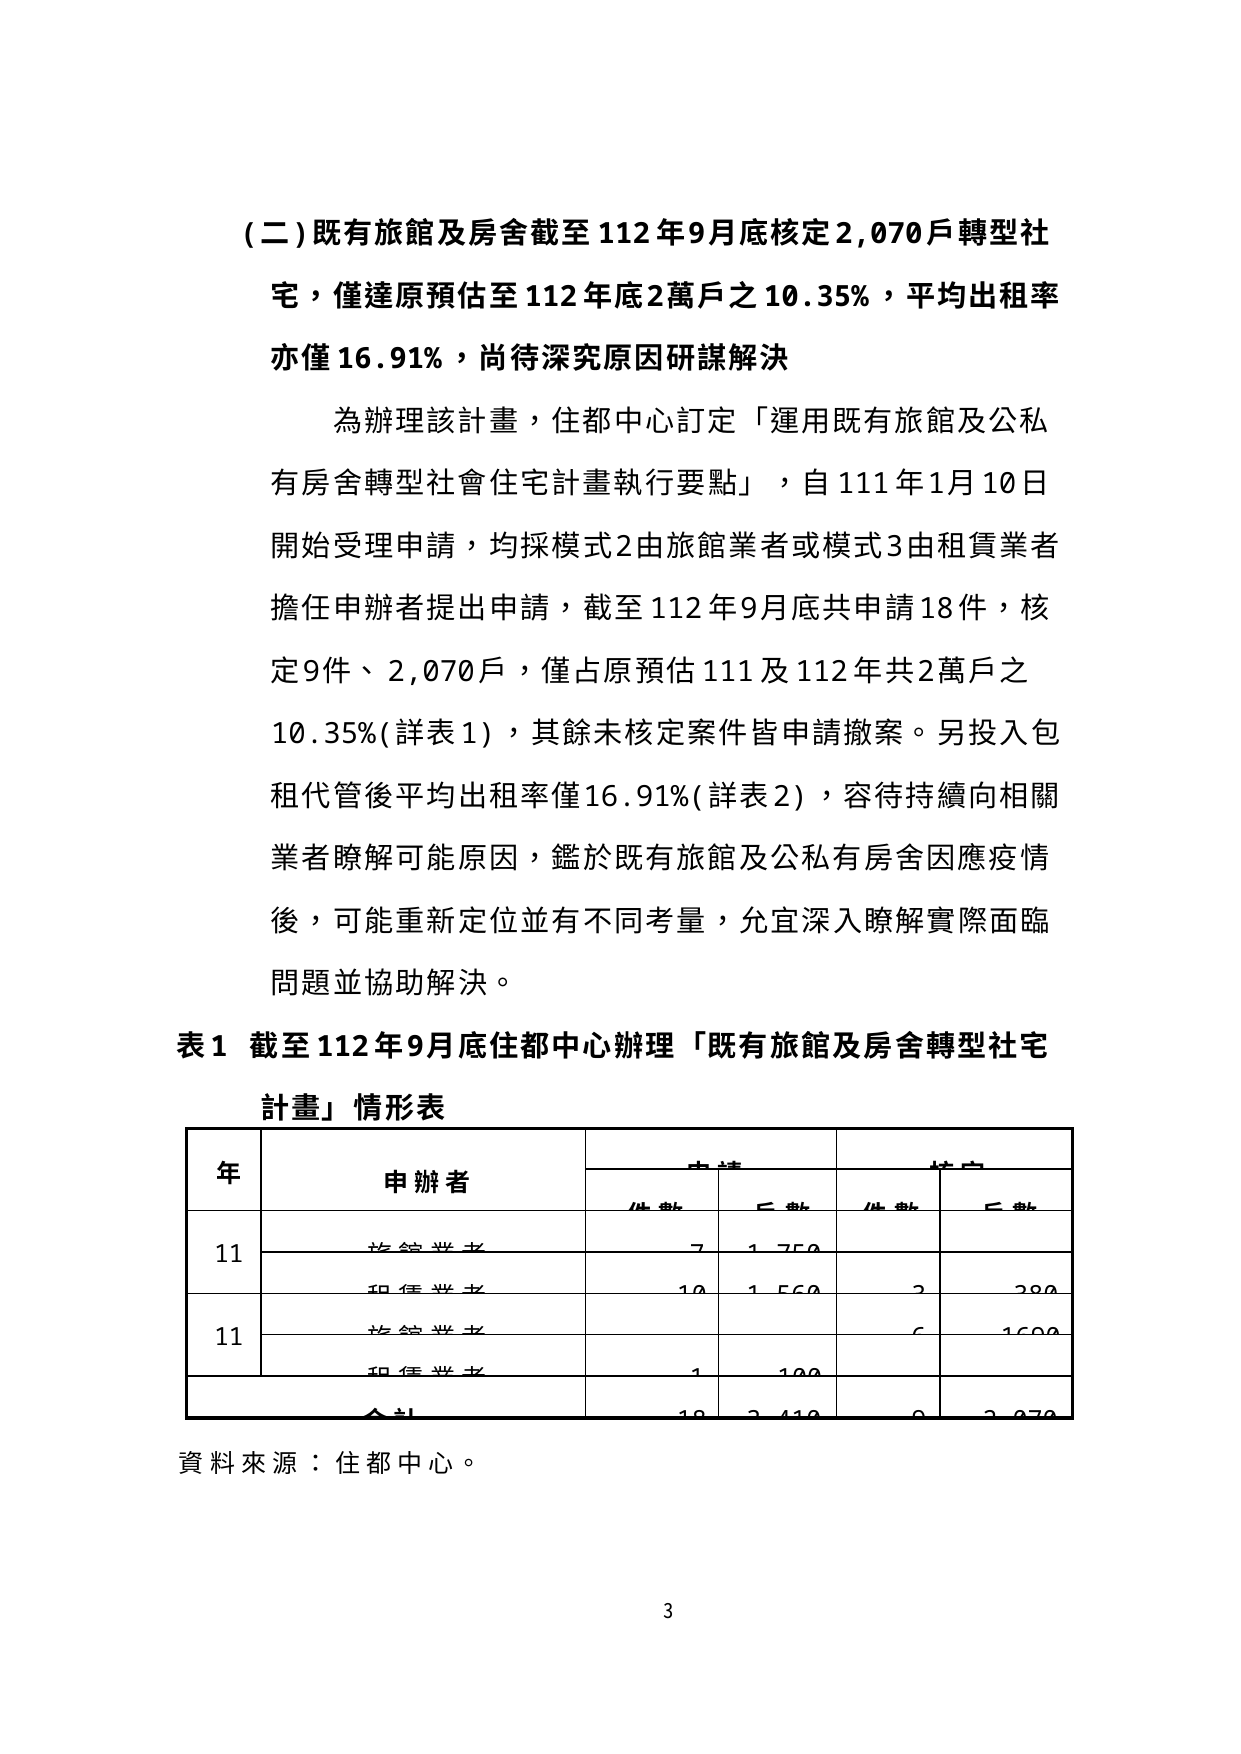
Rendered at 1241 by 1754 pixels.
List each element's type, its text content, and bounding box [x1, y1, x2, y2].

table_cell 1,560 [719, 1253, 836, 1292]
table_cell 9 [837, 1377, 939, 1416]
text (二)既有旅館及房舍截至112年9月底核定2,070戶轉型社宅，僅達原預估至112年底2萬戶之10.35%，平均出租率亦僅16.91%，尚待深究原因研謀解決 [234, 189, 1061, 377]
table_cell 件數 [586, 1170, 718, 1210]
table_cell 戶數 [719, 1170, 836, 1210]
table_cell 112 [188, 1294, 260, 1375]
table_cell 旅館業者 [262, 1211, 585, 1251]
table_cell 111 [188, 1211, 260, 1292]
table_cell 7 [586, 1211, 718, 1251]
table_cell 租賃業者 [262, 1335, 585, 1375]
table_cell 1 [586, 1335, 718, 1375]
table_cell 2,070 [941, 1377, 1071, 1416]
table_cell － [941, 1211, 1071, 1251]
table_cell 10 [586, 1253, 718, 1292]
table_header 申請 [586, 1130, 836, 1168]
table_header 核定 [837, 1130, 1071, 1168]
text 表1 截至112年9月底住都中心辦理「既有旅館及房舍轉型社宅計畫」情形表 [176, 1002, 1061, 1127]
table_cell 合計 [188, 1377, 585, 1416]
table_header 申辦者 [262, 1130, 585, 1210]
table_cell 件數 [837, 1170, 939, 1210]
table_cell 1690 [941, 1294, 1071, 1334]
text 資料來源：住都中心。 [176, 1419, 1061, 1482]
table_cell 3 [837, 1253, 939, 1292]
table_cell 6 [837, 1294, 939, 1334]
table_cell － [837, 1335, 939, 1375]
table_cell 100 [719, 1335, 836, 1375]
table_cell 1,750 [719, 1211, 836, 1251]
table_cell 3,410 [719, 1377, 836, 1416]
table_cell 旅館業者 [262, 1294, 585, 1334]
table_cell 18 [586, 1377, 718, 1416]
table_cell 380 [941, 1253, 1071, 1292]
table_cell － [837, 1211, 939, 1251]
table_cell 租賃業者 [262, 1253, 585, 1292]
table_cell － [941, 1335, 1071, 1375]
table_header 年度 [188, 1130, 260, 1210]
text 為辦理該計畫，住都中心訂定「運用既有旅館及公私有房舍轉型社會住宅計畫執行要點」，自111年1月10日開始受理申請，均採模式2由旅館業者或模式3由租賃業者擔任申辦者提出申請，截至112年9月底共申請18件，核定9件、2,070戶，僅占原預估111及112年共2萬戶之10.35%(詳表1)，其餘未核定案件皆申請撤案。另投入包租代管後平均出租率僅16.91%(詳表2)，容待持續向相關業者瞭解可能原因，鑑於既有旅館及公私有房舍因應疫情後，可能重新定位並有不同考量，允宜深入瞭解實際面臨問題並協助解決。 [264, 377, 1061, 1002]
table_cell － [586, 1294, 718, 1334]
table_cell － [719, 1294, 836, 1334]
table_cell 戶數 [941, 1170, 1071, 1210]
